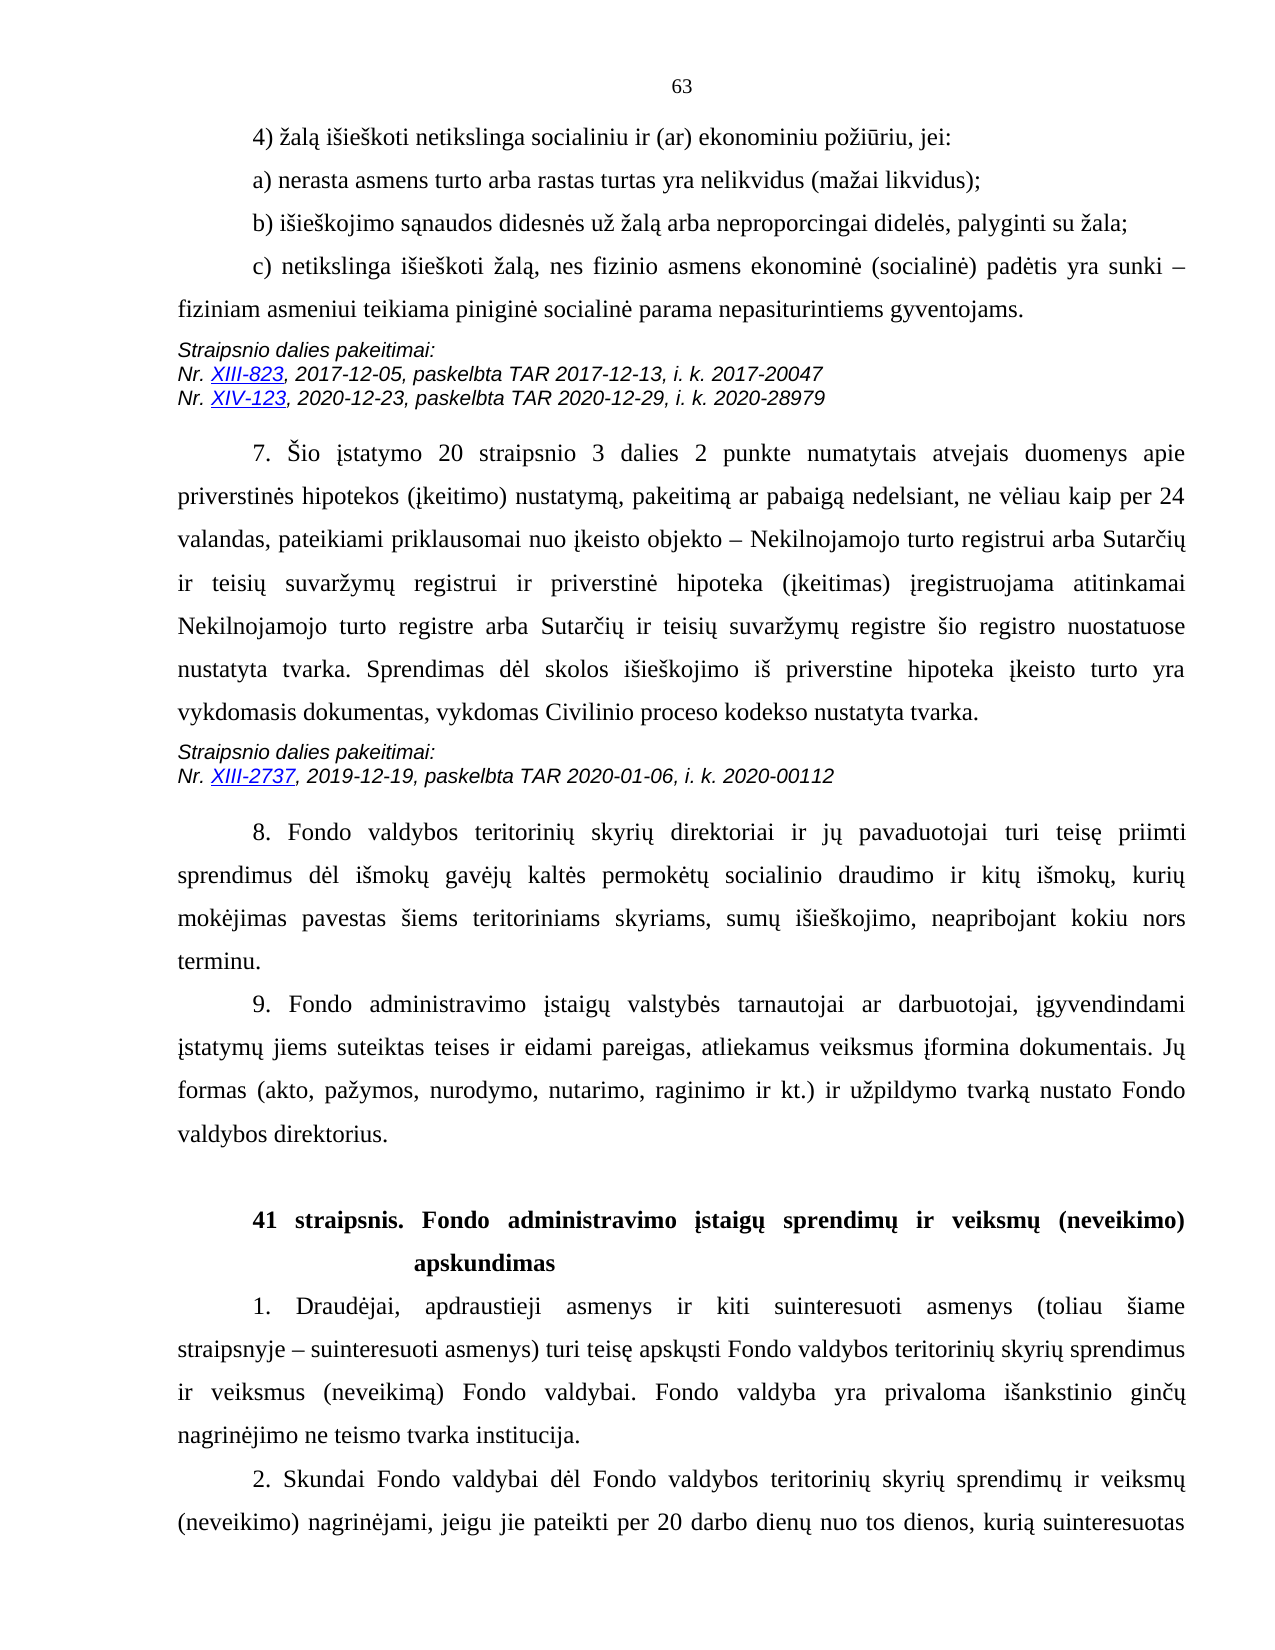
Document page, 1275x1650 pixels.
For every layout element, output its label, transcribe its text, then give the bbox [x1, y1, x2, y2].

text Nr. XIII-2737, 2019-12-19, paskelbta TAR 2020-01-06, i. k. 2020-00112 [177, 764, 1186, 788]
text 41 straipsnis. Fondo administravimo įstaigų sprendimų ir veiksmų (neveikimo) apskundimas [252, 1205, 1186, 1277]
text 7. Šio įstatymo 20 straipsnio 3 dalies 2 punkte numatytais atvejais duomenys apie priverstinės hipotekos (įkeitimo) nustatymą, pakeitimą ar pabaigą nedelsiant, ne vėliau kaip per 24 valandas, pateikiami priklausomai nuo įkeisto objekto – Nekilnojamojo turto registrui arba Sutarčių ir teisių suvaržymų registrui ir priverstinė hipoteka (įkeitimas) įregistruojama atitinkamai Nekilnojamojo turto registre arba Sutarčių ir teisių suvaržymų registre šio registro nuostatuose nustatyta tvarka. Sprendimas dėl skolos išieškojimo iš priverstine hipoteka įkeisto turto yra vykdomasis dokumentas, vykdomas Civilinio proceso kodekso nustatyta tvarka. [177, 438, 1186, 726]
text 4) žalą išieškoti netikslinga socialiniu ir (ar) ekonominiu požiūriu, jei: [177, 122, 1186, 151]
text Straipsnio dalies pakeitimai: [177, 338, 1186, 362]
text c) netikslinga išieškoti žalą, nes fizinio asmens ekonominė (socialinė) padėtis yra sunki – fiziniam asmeniui teikiama piniginė socialinė parama nepasiturintiems gyventojams. [177, 251, 1186, 323]
text 9. Fondo administravimo įstaigų valstybės tarnautojai ar darbuotojai, įgyvendindami įstatymų jiems suteiktas teises ir eidami pareigas, atliekamus veiksmus įformina dokumentais. Jų formas (akto, pažymos, nurodymo, nutarimo, raginimo ir kt.) ir užpildymo tvarką nustato Fondo valdybos direktorius. [177, 989, 1186, 1147]
text a) nerasta asmens turto arba rastas turtas yra nelikvidus (mažai likvidus); [177, 165, 1186, 194]
text b) išieškojimo sąnaudos didesnės už žalą arba neproporcingai didelės, palyginti su žala; [177, 208, 1186, 237]
text Nr. XIV-123, 2020-12-23, paskelbta TAR 2020-12-29, i. k. 2020-28979 [177, 386, 1186, 409]
text 2. Skundai Fondo valdybai dėl Fondo valdybos teritorinių skyrių sprendimų ir veiksmų (neveikimo) nagrinėjami, jeigu jie pateikti per 20 darbo dienų nuo tos dienos, kurią suinteresuotas [177, 1464, 1186, 1536]
text Nr. XIII-823, 2017-12-05, paskelbta TAR 2017-12-13, i. k. 2017-20047 [177, 362, 1186, 386]
text 1. Draudėjai, apdraustieji asmenys ir kiti suinteresuoti asmenys (toliau šiame straipsnyje – suinteresuoti asmenys) turi teisę apskųsti Fondo valdybos teritorinių skyrių sprendimus ir veiksmus (neveikimą) Fondo valdybai. Fondo valdyba yra privaloma išankstinio ginčų nagrinėjimo ne teismo tvarka institucija. [177, 1291, 1186, 1449]
text Straipsnio dalies pakeitimai: [177, 740, 1186, 764]
text 8. Fondo valdybos teritorinių skyrių direktoriai ir jų pavaduotojai turi teisę priimti sprendimus dėl išmokų gavėjų kaltės permokėtų socialinio draudimo ir kitų išmokų, kurių mokėjimas pavestas šiems teritoriniams skyriams, sumų išieškojimo, neapribojant kokiu nors terminu. [177, 817, 1186, 975]
